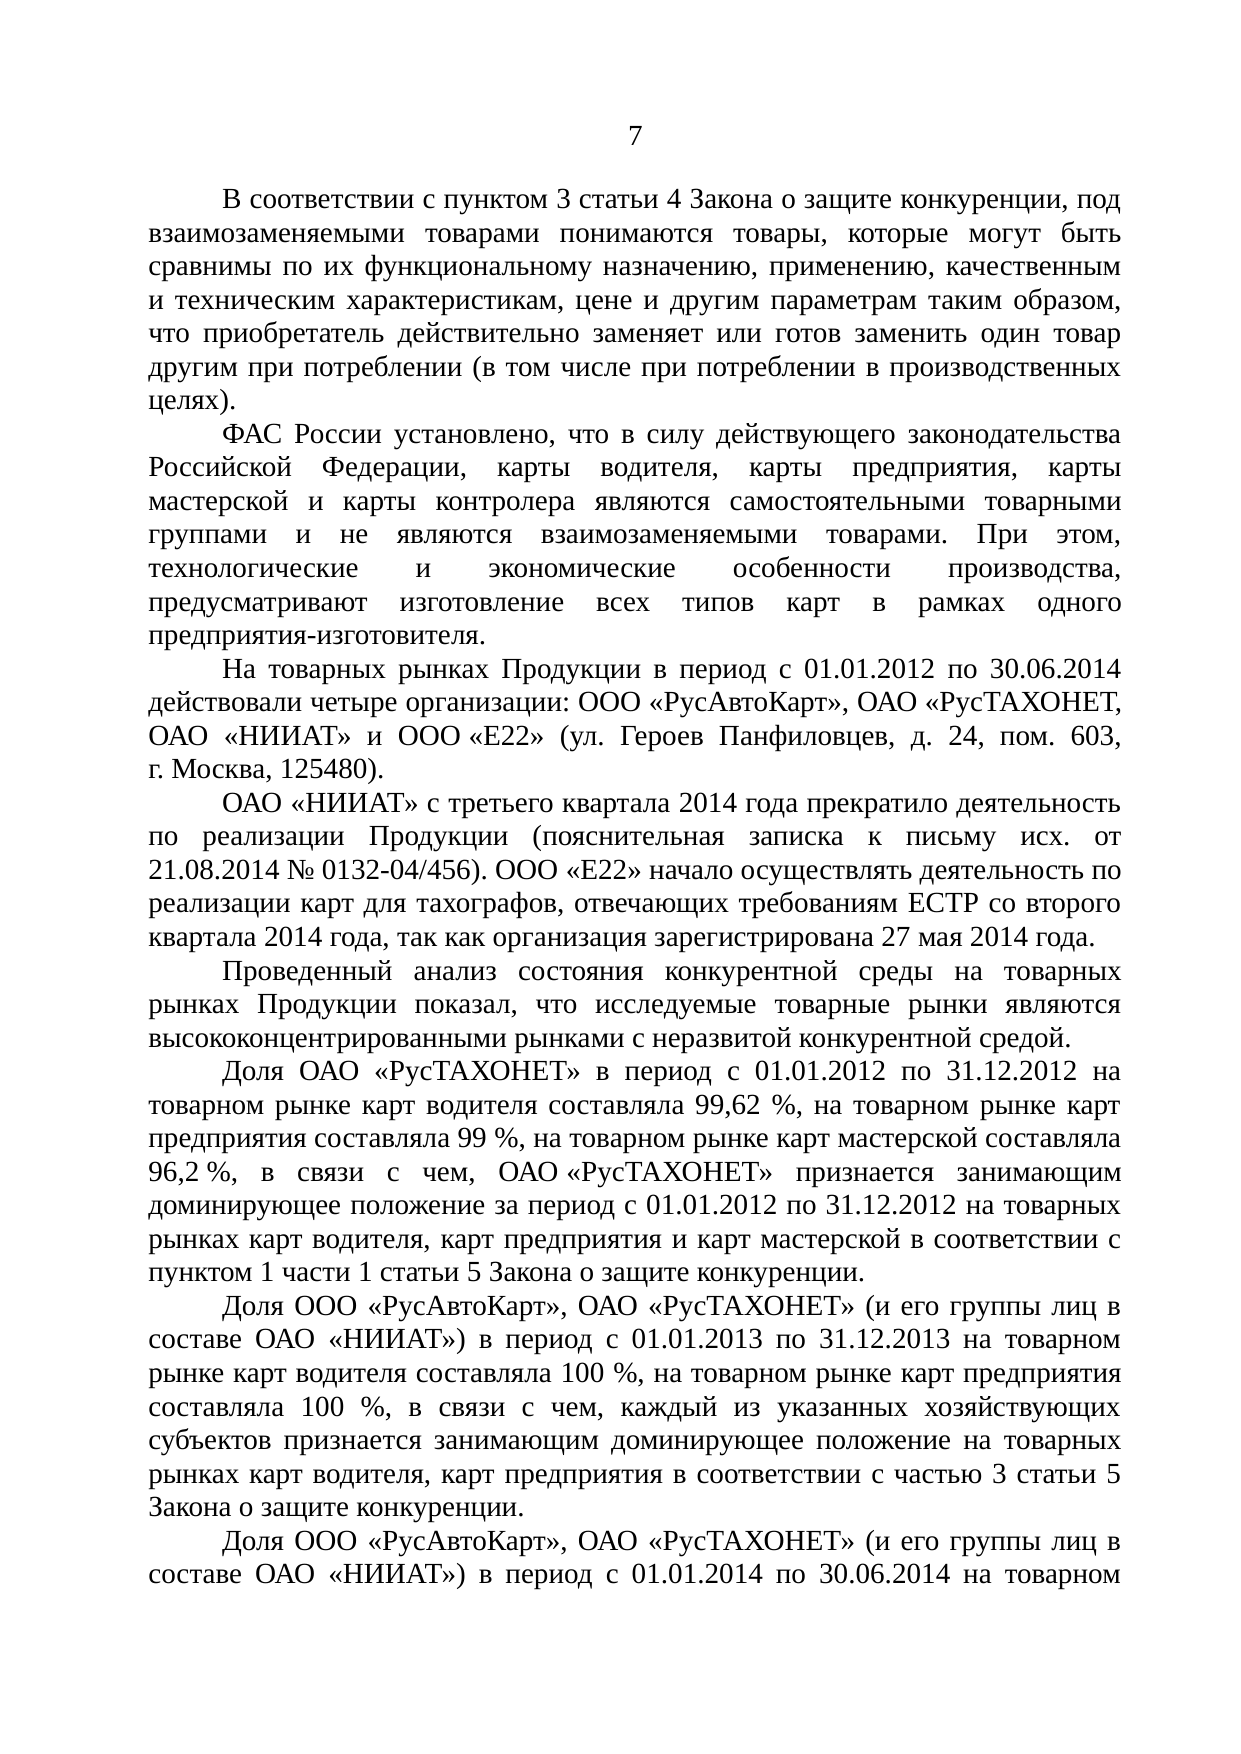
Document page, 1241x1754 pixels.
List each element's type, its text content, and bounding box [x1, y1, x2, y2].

text Проведенный анализ состояния конкурентной среды на товарных рынках Продукции показал, что исследуемые товарные рынки являются высококонцентрированными рынками с неразвитой конкурентной средой. [148, 953, 1122, 1053]
text Доля ООО «РусАвтоКарт», ОАО «РусТАХОНЕТ» (и его группы лиц в составе ОАО «НИИАТ») в период с 01.01.2014 по 30.06.2014 на товарном [148, 1523, 1122, 1590]
text На товарных рынках Продукции в период с 01.01.2012 по 30.06.2014 действовали четыре организации: ООО «РусАвтоКарт», ОАО «РусТАХОНЕТ, ОАО «НИИАТ» и ООО «Е22» (ул. Героев Панфиловцев, д. 24, пом. 603, г. Москва, 125480). [148, 651, 1122, 785]
text Доля ООО «РусАвтоКарт», ОАО «РусТАХОНЕТ» (и его группы лиц в составе ОАО «НИИАТ») в период с 01.01.2013 по 31.12.2013 на товарном рынке карт водителя составляла 100 %, на товарном рынке карт предприятия составляла 100 %, в связи с чем, каждый из указанных хозяйствующих субъектов признается занимающим доминирующее положение на товарных рынках карт водителя, карт предприятия в соответствии с частью 3 статьи 5 Закона о защите конкуренции. [148, 1288, 1122, 1523]
text Доля ОАО «РусТАХОНЕТ» в период с 01.01.2012 по 31.12.2012 на товарном рынке карт водителя составляла 99,62 %, на товарном рынке карт предприятия составляла 99 %, на товарном рынке карт мастерской составляла 96,2 %, в связи с чем, ОАО «РусТАХОНЕТ» признается занимающим доминирующее положение за период с 01.01.2012 по 31.12.2012 на товарных рынках карт водителя, карт предприятия и карт мастерской в соответствии с пунктом 1 части 1 статьи 5 Закона о защите конкуренции. [148, 1053, 1122, 1288]
text ФАС России установлено, что в силу действующего законодательства Российской Федерации, карты водителя, карты предприятия, карты мастерской и карты контролера являются самостоятельными товарными группами и не являются взаимозаменяемыми товарами. При этом, технологические и экономические особенности производства, предусматривают изготовление всех типов карт в рамках одного предприятия-изготовителя. [148, 416, 1122, 651]
text ОАО «НИИАТ» с третьего квартала 2014 года прекратило деятельность по реализации Продукции (пояснительная записка к письму исх. от 21.08.2014 № 0132-04/456). ООО «Е22» начало осуществлять деятельность по реализации карт для тахографов, отвечающих требованиям ЕСТР со второго квартала 2014 года, так как организация зарегистрирована 27 мая 2014 года. [148, 785, 1122, 953]
text В соответствии с пунктом 3 статьи 4 Закона о защите конкуренции, под взаимозаменяемыми товарами понимаются товары, которые могут быть сравнимы по их функциональному назначению, применению, качественным и техническим характеристикам, цене и другим параметрам таким образом, что приобретатель действительно заменяет или готов заменить один товар другим при потреблении (в том числе при потреблении в производственных целях). [148, 181, 1122, 416]
